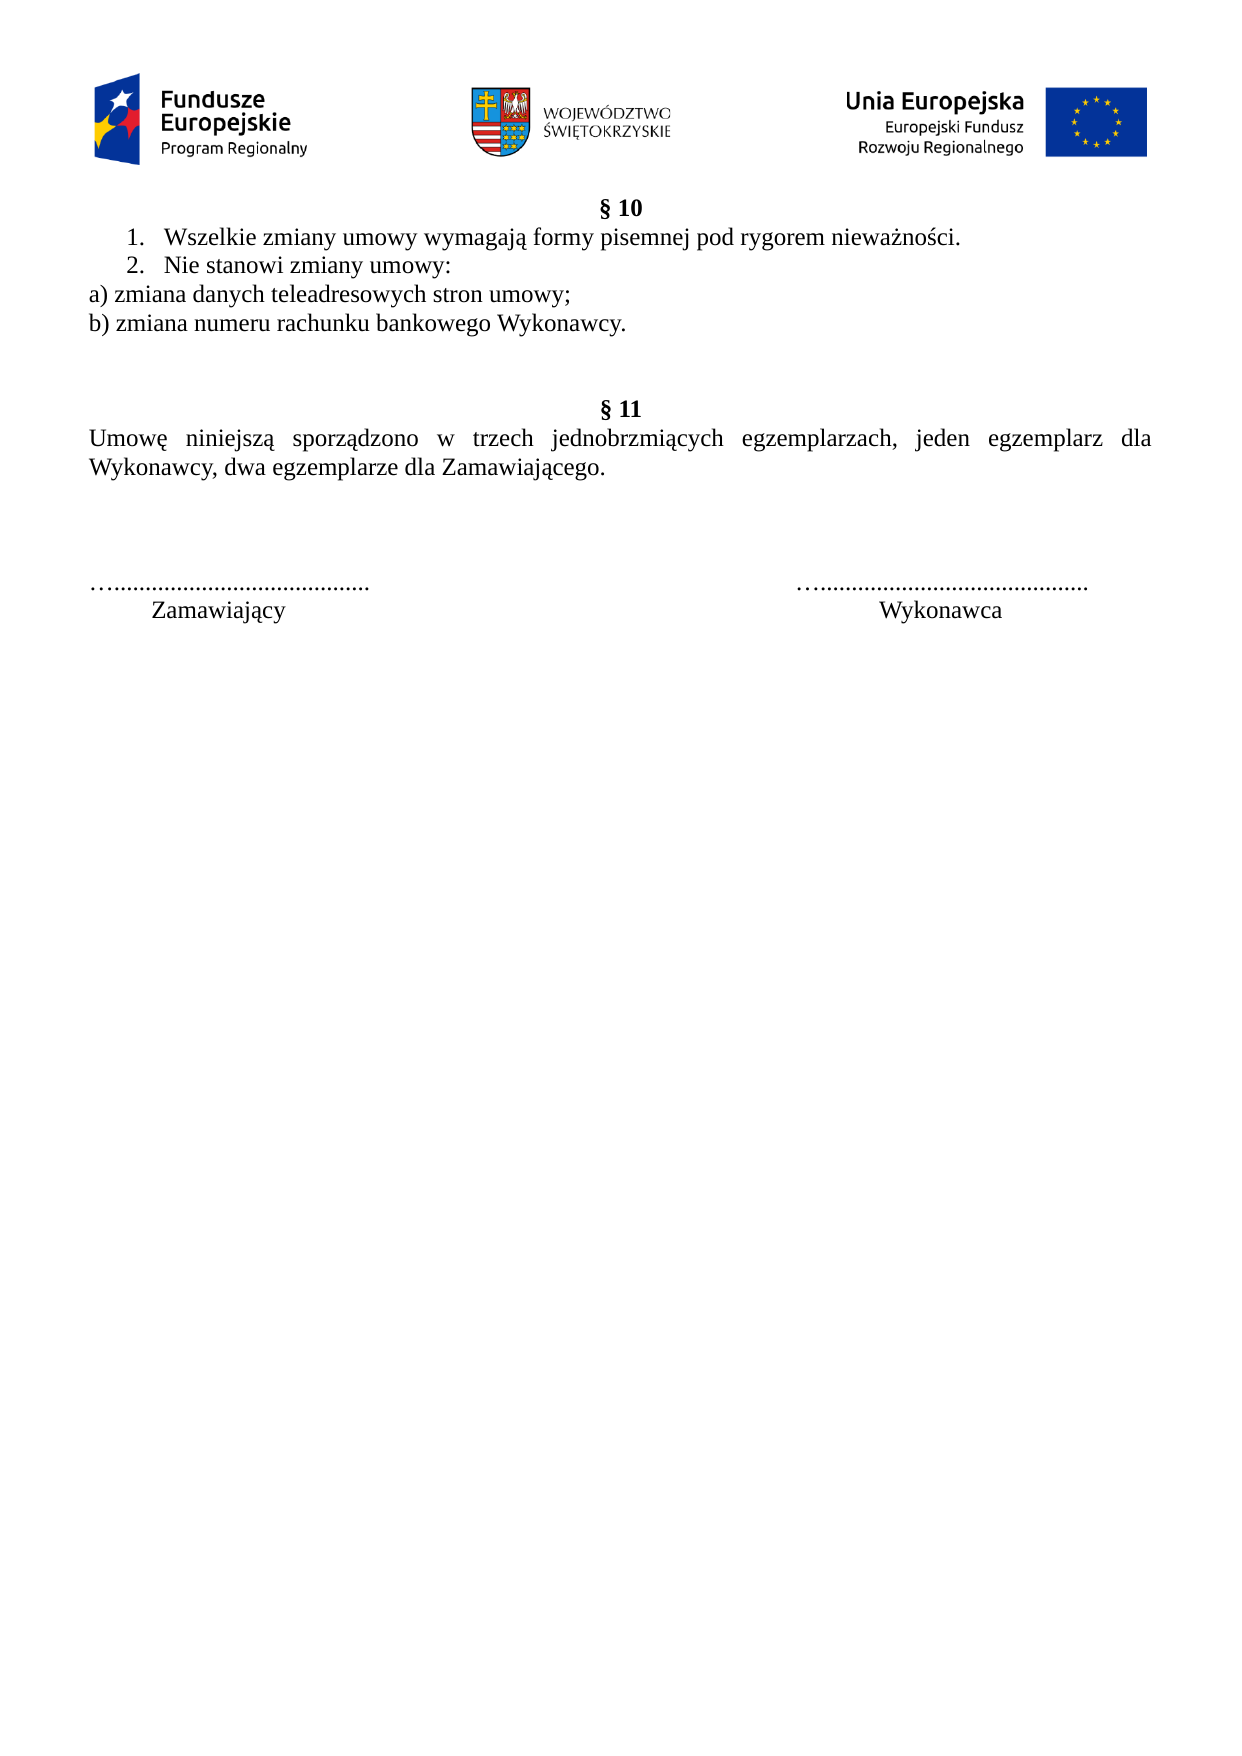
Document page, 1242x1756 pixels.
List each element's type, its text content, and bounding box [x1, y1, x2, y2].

picture [471, 73, 671, 165]
text b) zmiana numeru rachunku bankowego Wykonawcy. [88, 308, 1153, 337]
picture [94, 73, 307, 165]
picture [847, 73, 1147, 165]
text a) zmiana danych teleadresowych stron umowy; [88, 279, 1153, 308]
text § 11 [88, 366, 1153, 423]
list Wszelkie zmiany umowy wymagają formy pisemnej pod rygorem nieważności. [126, 222, 1153, 251]
text Umowę niniejszą sporządzono w trzech jednobrzmiących egzemplarzach, jeden egzemplarz dla Wykonawcy, dwa egzemplarze dla Zamawiającego. [88, 423, 1153, 481]
text Zamawiający Wykonawca [88, 596, 1153, 624]
text § 10 [88, 193, 1153, 222]
list Nie stanowi zmiany umowy: [126, 251, 1153, 279]
text …......................................... …........................................... [88, 567, 1153, 596]
